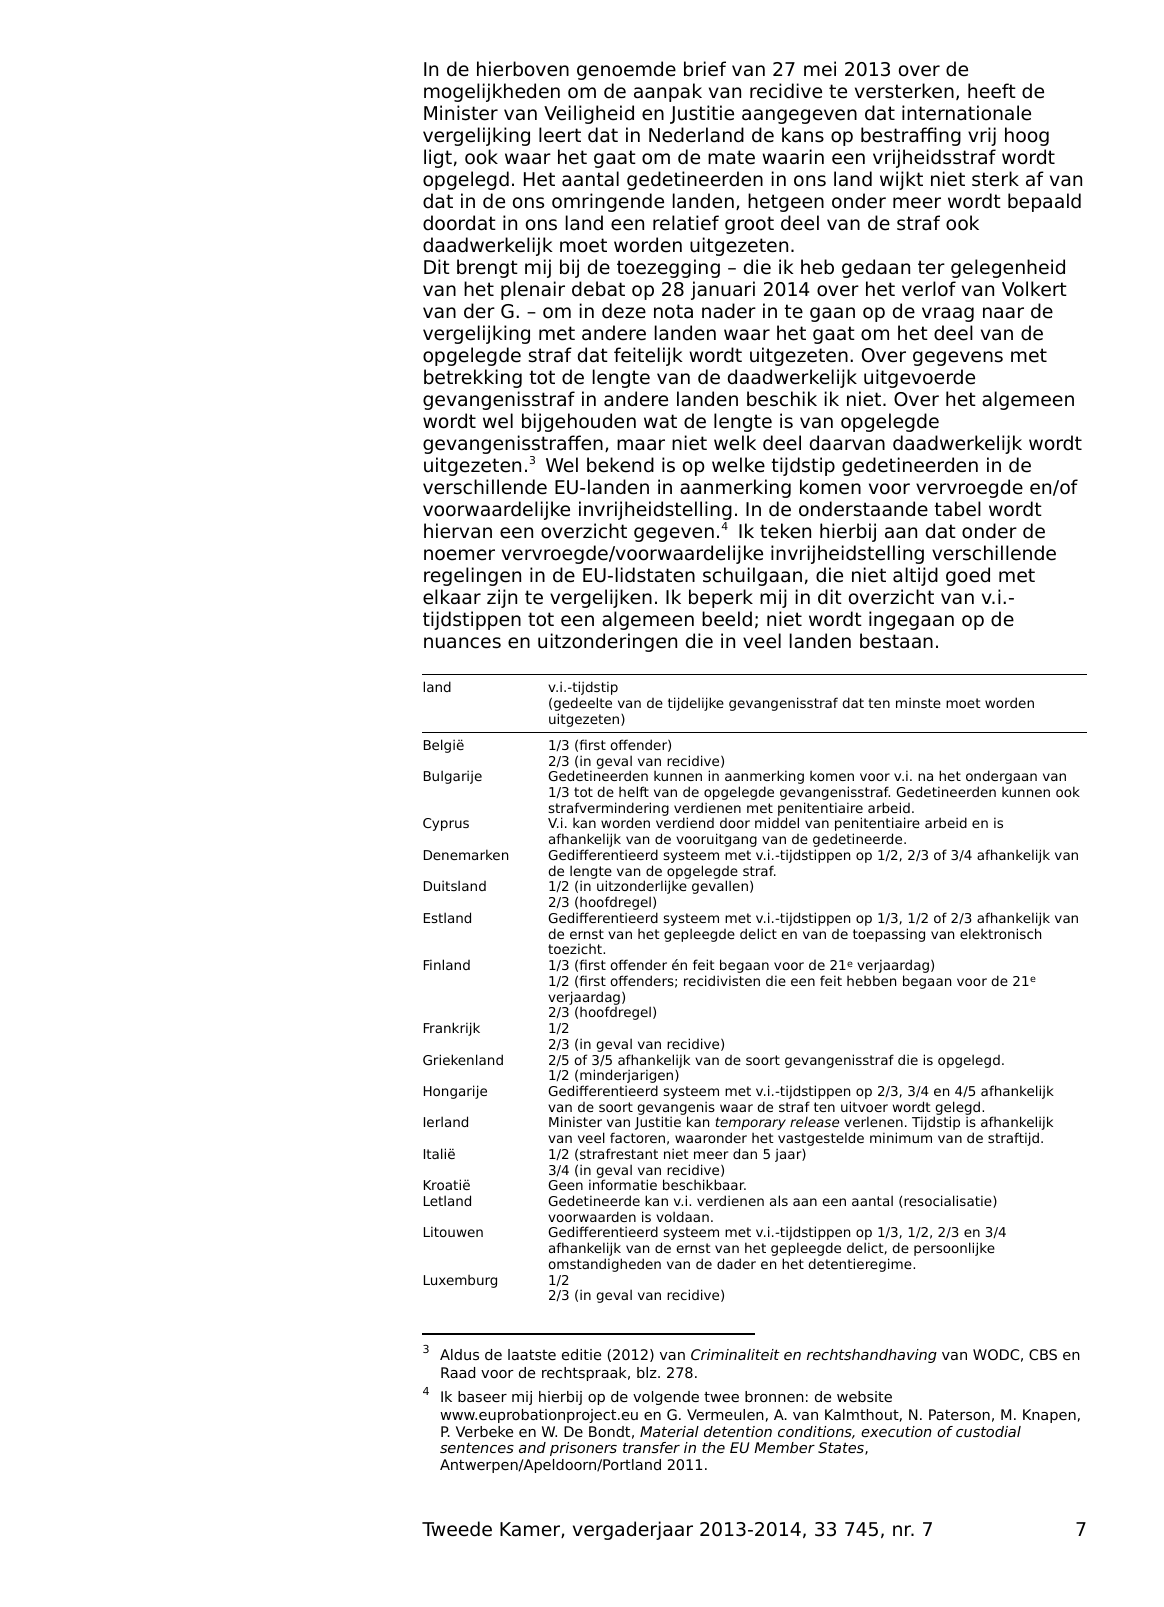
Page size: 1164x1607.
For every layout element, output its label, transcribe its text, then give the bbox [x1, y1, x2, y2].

table_cell Griekenland [422, 1052, 542, 1084]
table_cell Finland [422, 958, 542, 1021]
table_header v.i.-tijdstip (gedeelte van de tijdelijke gevangenisstraf dat ten minste moet worden uitgezeten) [542, 675, 1087, 732]
table_cell Litouwen [422, 1225, 542, 1272]
table_cell Gedifferentieerd systeem met v.i.-tijdstippen op 1/2, 2/3 of 3/4 afhankelijk van de lengte van de opgelegde straf. [542, 848, 1087, 879]
table_cell Cyprus [422, 816, 542, 848]
table_cell 1/2 (in uitzonderlijke gevallen) 2/3 (hoofdregel) [542, 879, 1087, 911]
table_cell 1/3 (first offender) 2/3 (in geval van recidive) [542, 733, 1087, 769]
table_cell 1/2 (strafrestant niet meer dan 5 jaar) 3/4 (in geval van recidive) [542, 1147, 1087, 1178]
table_cell 1/2 2/3 (in geval van recidive) [542, 1273, 1087, 1304]
table_cell Duitsland [422, 879, 542, 911]
table_cell V.i. kan worden verdiend door middel van penitentiaire arbeid en is afhankelijk van de vooruitgang van de gedetineerde. [542, 816, 1087, 848]
table_cell Luxemburg [422, 1273, 542, 1304]
text Ik baseer mij hierbij op de volgende twee bronnen: de website www.euprobationproject.eu en G. Vermeulen, A. van Kalmthout, N. Paterson, M. Knapen, P. Verbeke en W. De Bondt, Material detention conditions, execution of custodial sentences and prisoners transfer in the EU Member States, Antwerpen/Apeldoorn/Portland 2011. [422, 1385, 1087, 1474]
table_cell Denemarken [422, 848, 542, 879]
table_cell Gedetineerden kunnen in aanmerking komen voor v.i. na het ondergaan van 1/3 tot de helft van de opgelegde gevangenisstraf. Gedetineerden kunnen ook strafvermindering verdienen met penitentiaire arbeid. [542, 769, 1087, 816]
text Aldus de laatste editie (2012) van Criminaliteit en rechtshandhaving van WODC, CBS en Raad voor de rechtspraak, blz. 278. [422, 1343, 1087, 1382]
table_header land [422, 675, 542, 732]
text In de hierboven genoemde brief van 27 mei 2013 over de mogelijkheden om de aanpak van recidive te versterken, heeft de Minister van Veiligheid en Justitie aangegeven dat internationale vergelijking leert dat in Nederland de kans op bestraffing vrij hoog ligt, ook waar het gaat om de mate waarin een vrijheidsstraf wordt opgelegd. Het aantal gedetineerden in ons land wijkt niet sterk af van dat in de ons omringende landen, hetgeen onder meer wordt bepaald doordat in ons land een relatief groot deel van de straf ook daadwerkelijk moet worden uitgezeten. [422, 59, 1087, 257]
table_cell Estland [422, 911, 542, 958]
table_cell Hongarije [422, 1084, 542, 1115]
table_cell België [422, 733, 542, 769]
table_cell Gedifferentieerd systeem met v.i.-tijdstippen op 2/3, 3/4 en 4/5 afhankelijk van de soort gevangenis waar de straf ten uitvoer wordt gelegd. [542, 1084, 1087, 1115]
table_cell Bulgarije [422, 769, 542, 816]
table_cell 1/3 (first offender én feit begaan voor de 21e verjaardag) 1/2 (first offenders; recidivisten die een feit hebben begaan voor de 21e verjaardag) 2/3 (hoofdregel) [542, 958, 1087, 1021]
table_cell Frankrijk [422, 1021, 542, 1052]
table_cell Gedetineerde kan v.i. verdienen als aan een aantal (resocialisatie) voorwaarden is voldaan. [542, 1194, 1087, 1225]
table_cell Italië [422, 1147, 542, 1178]
table_cell Minister van Justitie kan temporary release verlenen. Tijdstip is afhankelijk van veel factoren, waaronder het vastgestelde minimum van de straftijd. [542, 1115, 1087, 1147]
table_cell Geen informatie beschikbaar. [542, 1178, 1087, 1194]
table_cell Gedifferentieerd systeem met v.i.-tijdstippen op 1/3, 1/2 of 2/3 afhankelijk van de ernst van het gepleegde delict en van de toepassing van elektronisch toezicht. [542, 911, 1087, 958]
table_cell 2/5 of 3/5 afhankelijk van de soort gevangenisstraf die is opgelegd. 1/2 (minderjarigen) [542, 1052, 1087, 1084]
table_cell Ierland [422, 1115, 542, 1147]
table_cell 1/2 2/3 (in geval van recidive) [542, 1021, 1087, 1052]
text Dit brengt mij bij de toezegging – die ik heb gedaan ter gelegenheid van het plenair debat op 28 januari 2014 over het verlof van Volkert van der G. – om in deze nota nader in te gaan op de vraag naar de vergelijking met andere landen waar het gaat om het deel van de opgelegde straf dat feitelijk wordt uitgezeten. Over gegevens met betrekking tot de lengte van de daadwerkelijk uitgevoerde gevangenisstraf in andere landen beschik ik niet. Over het algemeen wordt wel bijgehouden wat de lengte is van opgelegde gevangenisstraffen, maar niet welk deel daarvan daadwerkelijk wordt uitgezeten. Wel bekend is op welke tijdstip gedetineerden in de verschillende EU-landen in aanmerking komen voor vervroegde en/of voorwaardelijke invrijheidstelling. In de onderstaande tabel wordt hiervan een overzicht gegeven. Ik teken hierbij aan dat onder de noemer vervroegde/voorwaardelijke invrijheidstelling verschillende regelingen in de EU-lidstaten schuilgaan, die niet altijd goed met elkaar zijn te vergelijken. Ik beperk mij in dit overzicht van v.i.-tijdstippen tot een algemeen beeld; niet wordt ingegaan op de nuances en uitzonderingen die in veel landen bestaan. [422, 257, 1087, 652]
table_cell Kroatië [422, 1178, 542, 1194]
table_cell Gedifferentieerd systeem met v.i.-tijdstippen op 1/3, 1/2, 2/3 en 3/4 afhankelijk van de ernst van het gepleegde delict, de persoonlijke omstandigheden van de dader en het detentieregime. [542, 1225, 1087, 1272]
table_cell Letland [422, 1194, 542, 1225]
